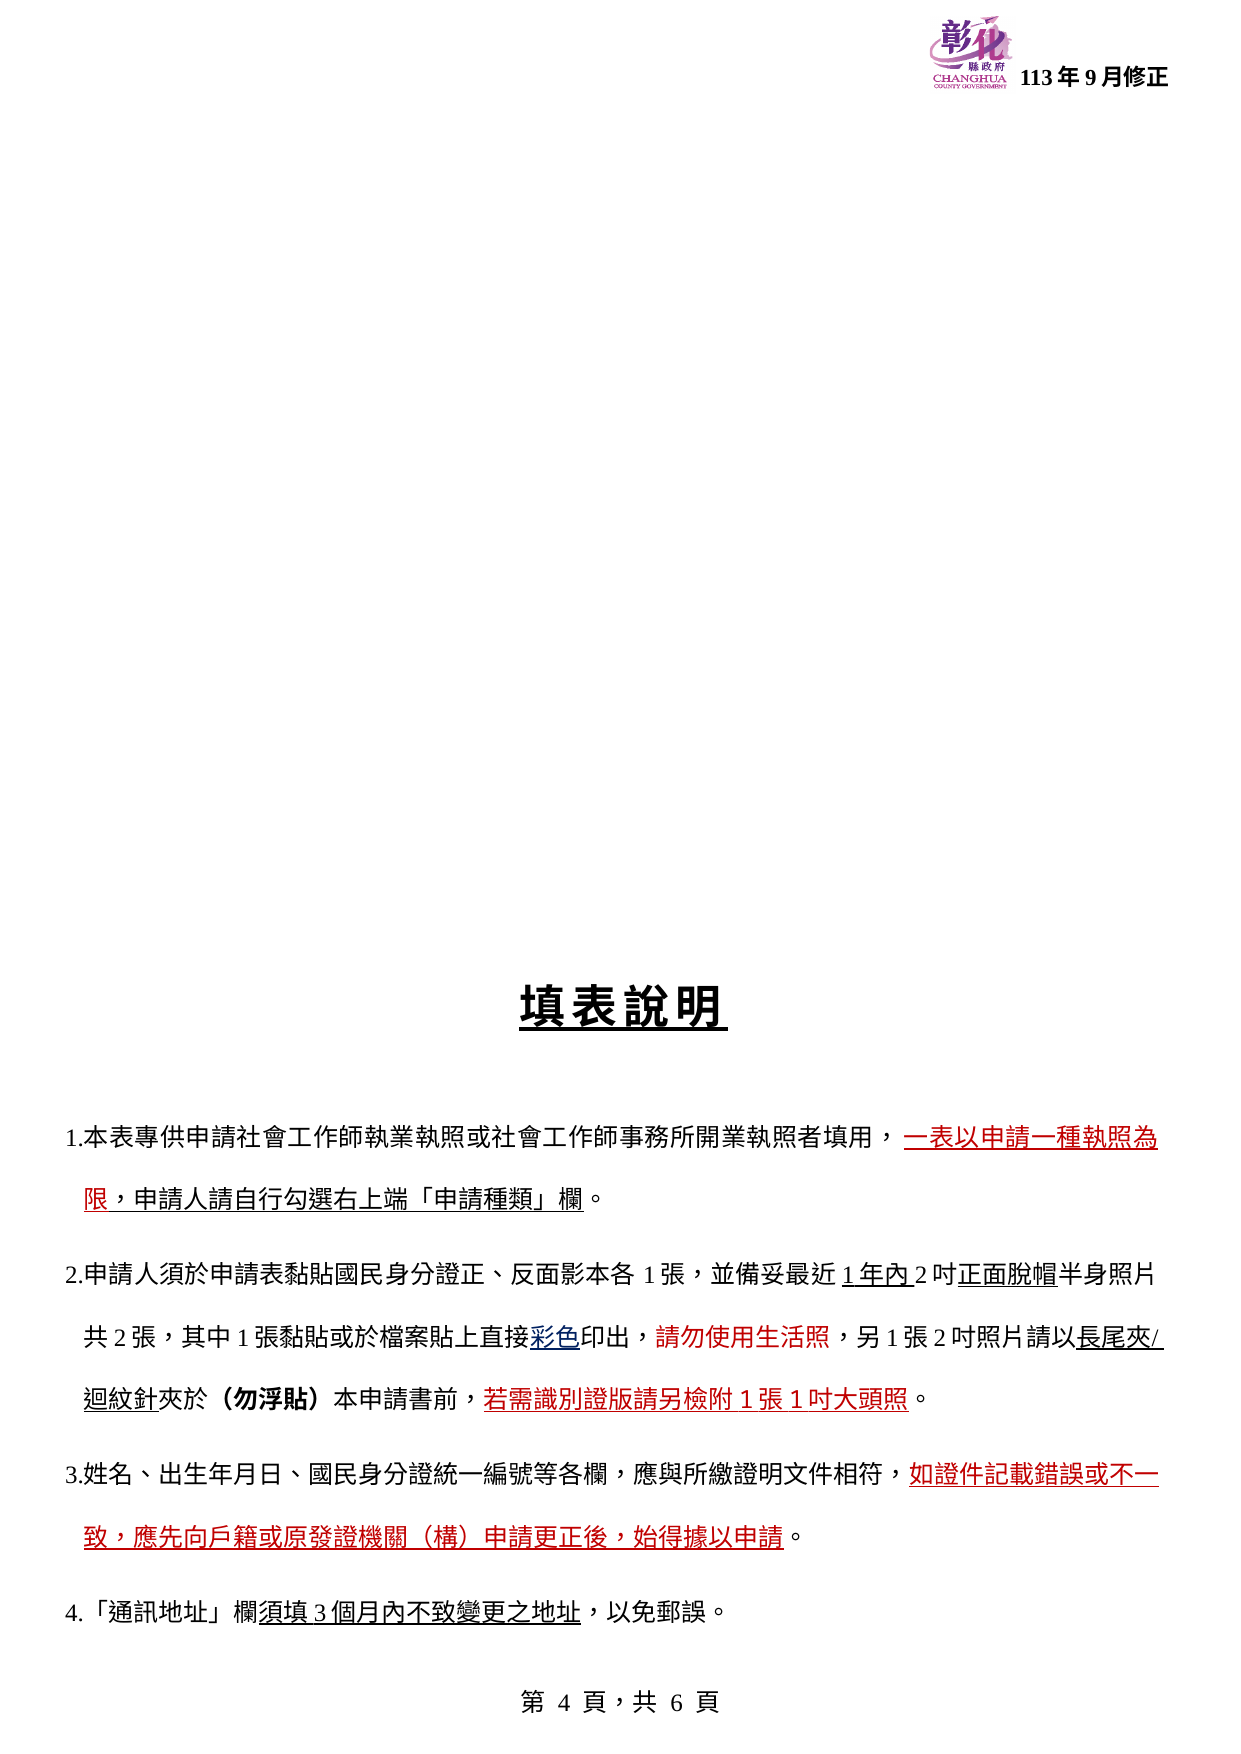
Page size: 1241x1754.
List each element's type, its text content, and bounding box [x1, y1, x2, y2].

text 填表說明 [59, 931, 1181, 1056]
table_header 本表專供申請社會工作師執業執照或社會工作師事務所開業執照者填用，一表以申請一種執照為限，申請人請自行勾選右上端「申請種類」欄。 申請人須於申請表黏貼國民身分證正、反面影本各1張，並備妥最近1年內2吋正面脫帽半身照片共2張，其中1張黏貼或於檔案貼上直接彩色印出，請勿使用生活照，另1張2吋照片請以長尾夾/迴紋針夾於（勿浮貼）本申請書前，若需識別證版請另檢附1張1吋大頭照。 姓名、出生年月日、國民身分證統一編號等各欄，應與所繳證明文件相符，如證件記載錯誤或不一致，應先向戶籍或原發證機關（構）申請更正後，始得據以申請。 「通訊地址」欄須填3個月內不致變更之地址，以免郵誤。 社會工作師事務所為2位以上社會工作師聯合申請設立者，除每人填用一張申請表外；並請於第2頁「社會工作師事務所聯合開業申報欄」填明負責社會工作師及合夥社會工作師姓名等資料，另「申請人簽章」欄請由負責社會工作師統一簽署後裝訂成冊。 本表除「縣府審查欄」由本府填寫外，其餘各欄均由申請人以正楷自行詳細填寫，字體切勿潦草。 「申請資格」欄請依申請執照種類分別填寫： 申請社工師執業執照：請填寫考試、證照種類（社會工作師證書）、執業處所等欄位。 申請事務所開業執照：請填寫考試、證照種類（社會工作師證書、執業執照）、(曾)執業處所等欄位。 「事務所」欄由申請設立社會工作師事務所者填用，請填明擬開事務所名稱（全銜）、地址及電話等。 申請人須檢附合於申請要件之各項證明文件，並依規定送本府審查，繳驗費件如下所列： 申請社工師執業執照：（社會工作師法施行細則§4） 1本申請書（含身份證正反面影本、大頭照）。 2執業執照費新臺幣500元（本府僅收受匯票，匯票抬頭應為「彰化縣政府」）。 3社會工作師證書影本（若有專科請同時檢附該證書影本）。 4考試及格證書影本 5在職證明文件正本（檢附影本者請書寫「與正本相符」並於附近簽章）。 6社會工作師公會會員有效證明文件影本。 申請事務所開業執照：（社會工作師法施行細則§8） 1本申請書（含身份證正反面影本、大頭照）。 2開業執照費新臺幣500元（本府僅收受匯票，匯票抬頭應為「彰化縣政府」）。 3社會工作師證書影本（若有專科請同時檢附該證書影本）。 4社會工作師執業執照影本。 5執行社會工作師法§12所訂業務5年以上工作證明文件（社會工作師法§21 II）。 6擬開業事務所所址之使用權利證明文件影本。 7事務所收費標準（社會工作師法§25）。 8社會工作師公會會員有效證明文件影本。 依據社會工作師法§30規定主管機關於必要時得對社會工作師事務所進行檢查或督導考核，社工師事務所經本府審核發放開業執照後，應配合本府辦理之檢查或督導考核。 [62, 1094, 1162, 1668]
